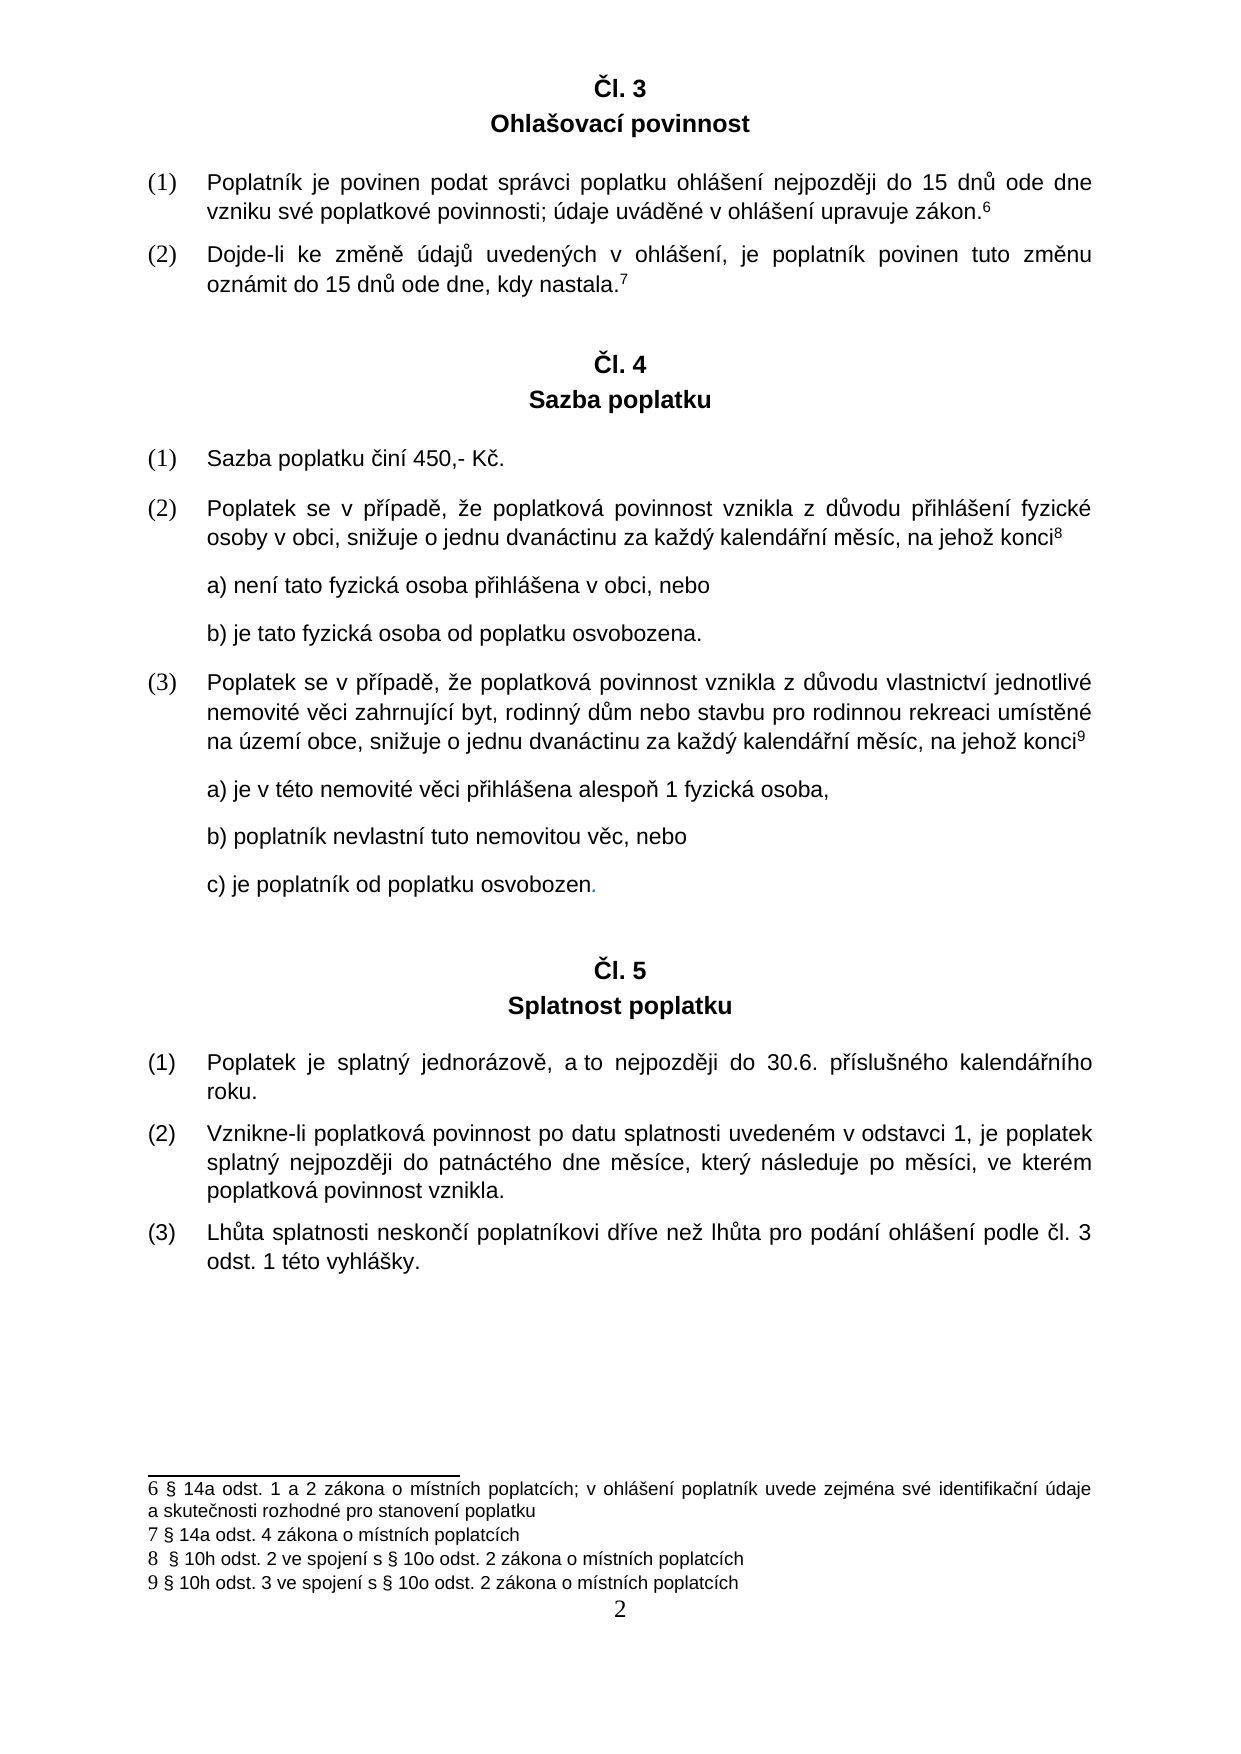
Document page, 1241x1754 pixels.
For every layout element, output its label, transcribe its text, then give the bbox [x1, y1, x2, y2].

list Lhůta splatnosti neskončí poplatníkovi dříve než lhůta pro podání ohlášení podle čl. 3 odst. 1 této vyhlášky. [148, 1219, 1093, 1274]
list Poplatek je splatný jednorázově, a to nejpozději do 30.6. příslušného kalendářního roku. [148, 1049, 1093, 1104]
text a) není tato fyzická osoba přihlášena v obci, nebo [207, 572, 1093, 598]
list Poplatník je povinen podat správci poplatku ohlášení nejpozději do 15 dnů ode dne vzniku své poplatkové povinnosti; údaje uváděné v ohlášení upravuje zákon. [148, 167, 1093, 224]
text Čl. 4 [148, 350, 1093, 378]
text b) poplatník nevlastní tuto nemovitou věc, nebo [207, 823, 1093, 849]
list Dojde-li ke změně údajů uvedených v ohlášení, je poplatník povinen tuto změnu oznámit do 15 dnů ode dne, kdy nastala. [148, 239, 1093, 297]
text a) je v této nemovité věci přihlášena alespoň 1 fyzická osoba, [207, 776, 1093, 802]
list Sazba poplatku činí 450,- Kč. [148, 443, 1093, 471]
text Sazba poplatku [148, 385, 1093, 413]
list Poplatek se v případě, že poplatková povinnost vznikla z důvodu vlastnictví jednotlivé nemovité věci zahrnující byt, rodinný dům nebo stavbu pro rodinnou rekreaci umístěné na území obce, snižuje o jednu dvanáctinu za každý kalendářní měsíc, na jehož konci [148, 667, 1093, 754]
text Čl. 5 [148, 956, 1093, 985]
list Vznikne-li poplatková povinnost po datu splatnosti uvedeném v odstavci 1, je poplatek splatný nejpozději do patnáctého dne měsíce, který následuje po měsíci, ve kterém poplatková povinnost vznikla. [148, 1119, 1093, 1204]
text c) je poplatník od poplatku osvobozen. [207, 871, 1093, 897]
text Ohlašovací povinnost [148, 109, 1093, 137]
text Splatnost poplatku [148, 991, 1093, 1020]
list § 14a odst. 1 a 2 zákona o místních poplatcích; v ohlášení poplatník uvede zejména své identifikační údaje a skutečnosti rozhodné pro stanovení poplatku [148, 1476, 1093, 1522]
list Poplatek se v případě, že poplatková povinnost vznikla z důvodu přihlášení fyzické osoby v obci, snižuje o jednu dvanáctinu za každý kalendářní měsíc, na jehož konci [148, 493, 1093, 551]
list § 10h odst. 2 ve spojení s § 10o odst. 2 zákona o místních poplatcích [148, 1546, 1093, 1570]
list § 10h odst. 3 ve spojení s § 10o odst. 2 zákona o místních poplatcích [148, 1570, 1093, 1594]
text Čl. 3 [148, 74, 1093, 102]
list § 14a odst. 4 zákona o místních poplatcích [148, 1522, 1093, 1546]
text b) je tato fyzická osoba od poplatku osvobozena. [207, 620, 1093, 646]
